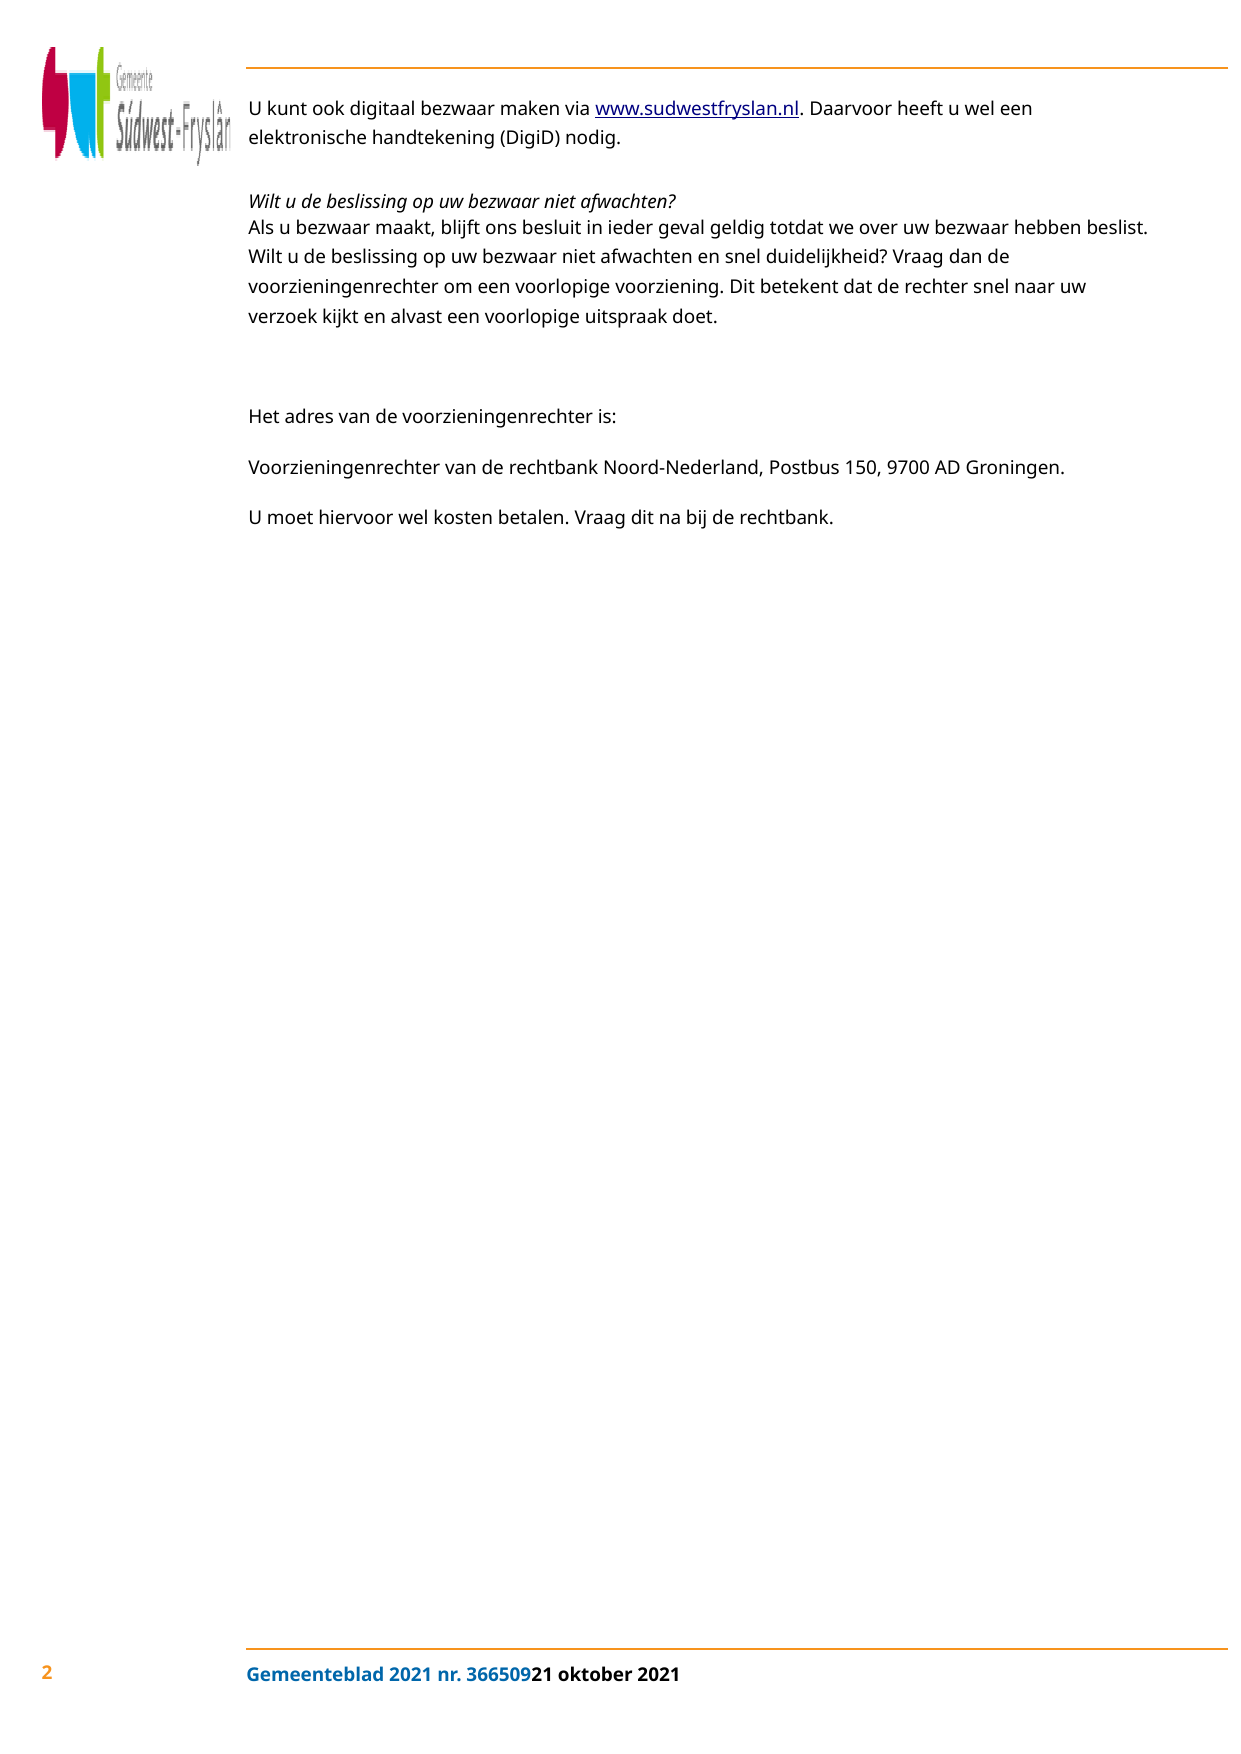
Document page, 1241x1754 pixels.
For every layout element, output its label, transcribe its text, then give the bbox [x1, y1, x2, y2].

text U moet hiervoor wel kosten betalen. Vraag dit na bij de rechtbank. [248, 504, 1152, 530]
text Voorzieningenrechter van de rechtbank Noord-Nederland, Postbus 150, 9700 AD Groningen. [248, 454, 1152, 480]
text Als u bezwaar maakt, blijft ons besluit in ieder geval geldig totdat we over uw bezwaar hebben beslist. Wilt u de beslissing op uw bezwaar niet afwachten en snel duidelijkheid? Vraag dan de voorzieningenrechter om een voorlopige voorziening. Dit betekent dat de rechter snel naar uw verzoek kijkt en alvast een voorlopige uitspraak doet. [248, 214, 1152, 328]
text U kunt ook digitaal bezwaar maken via www.sudwestfryslan.nl. Daarvoor heeft u wel een elektronische handtekening (DigiD) nodig. [248, 95, 1152, 150]
text Het adres van de voorzieningenrechter is: [248, 404, 1152, 429]
text Wilt u de beslissing op uw bezwaar niet afwachten? [248, 188, 1152, 214]
picture [41, 47, 231, 172]
